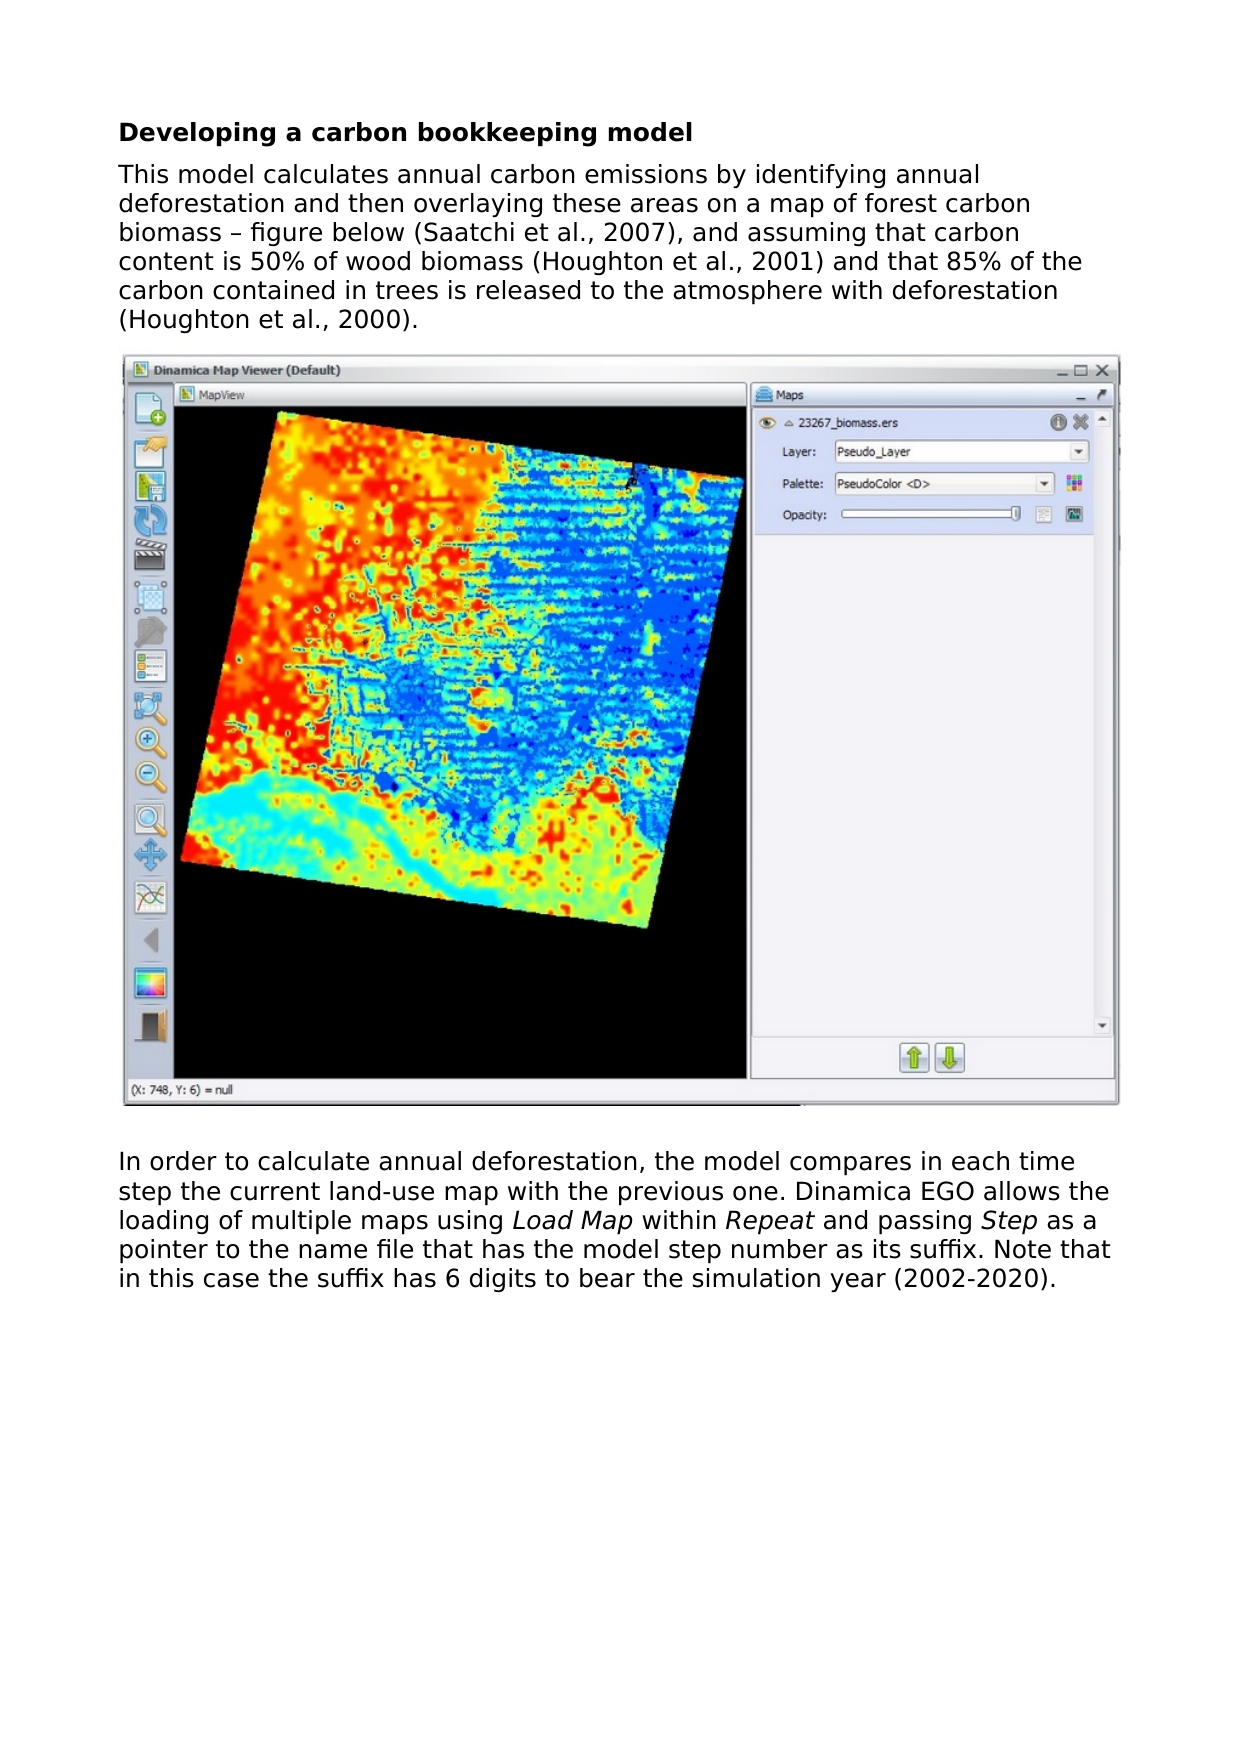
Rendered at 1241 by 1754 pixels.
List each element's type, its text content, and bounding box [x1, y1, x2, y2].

text This model calculates annual carbon emissions by identifying annual deforestation and then overlaying these areas on a map of forest carbon biomass – figure below (Saatchi et al., 2007), and assuming that carbon content is 50% of wood biomass (Houghton et al., 2001) and that 85% of the carbon contained in trees is released to the atmosphere with deforestation (Houghton et al., 2000). [118, 160, 1122, 335]
picture [118, 347, 1123, 1106]
text In order to calculate annual deforestation, the model compares in each time step the current land-use map with the previous one. Dinamica EGO allows the loading of multiple maps using Load Map within Repeat and passing Step as a pointer to the name file that has the model step number as its suffix. Note that in this case the suffix has 6 digits to bear the simulation year (2002-2020). [118, 1148, 1122, 1293]
subtitle Developing a carbon bookkeeping model [118, 118, 1122, 147]
